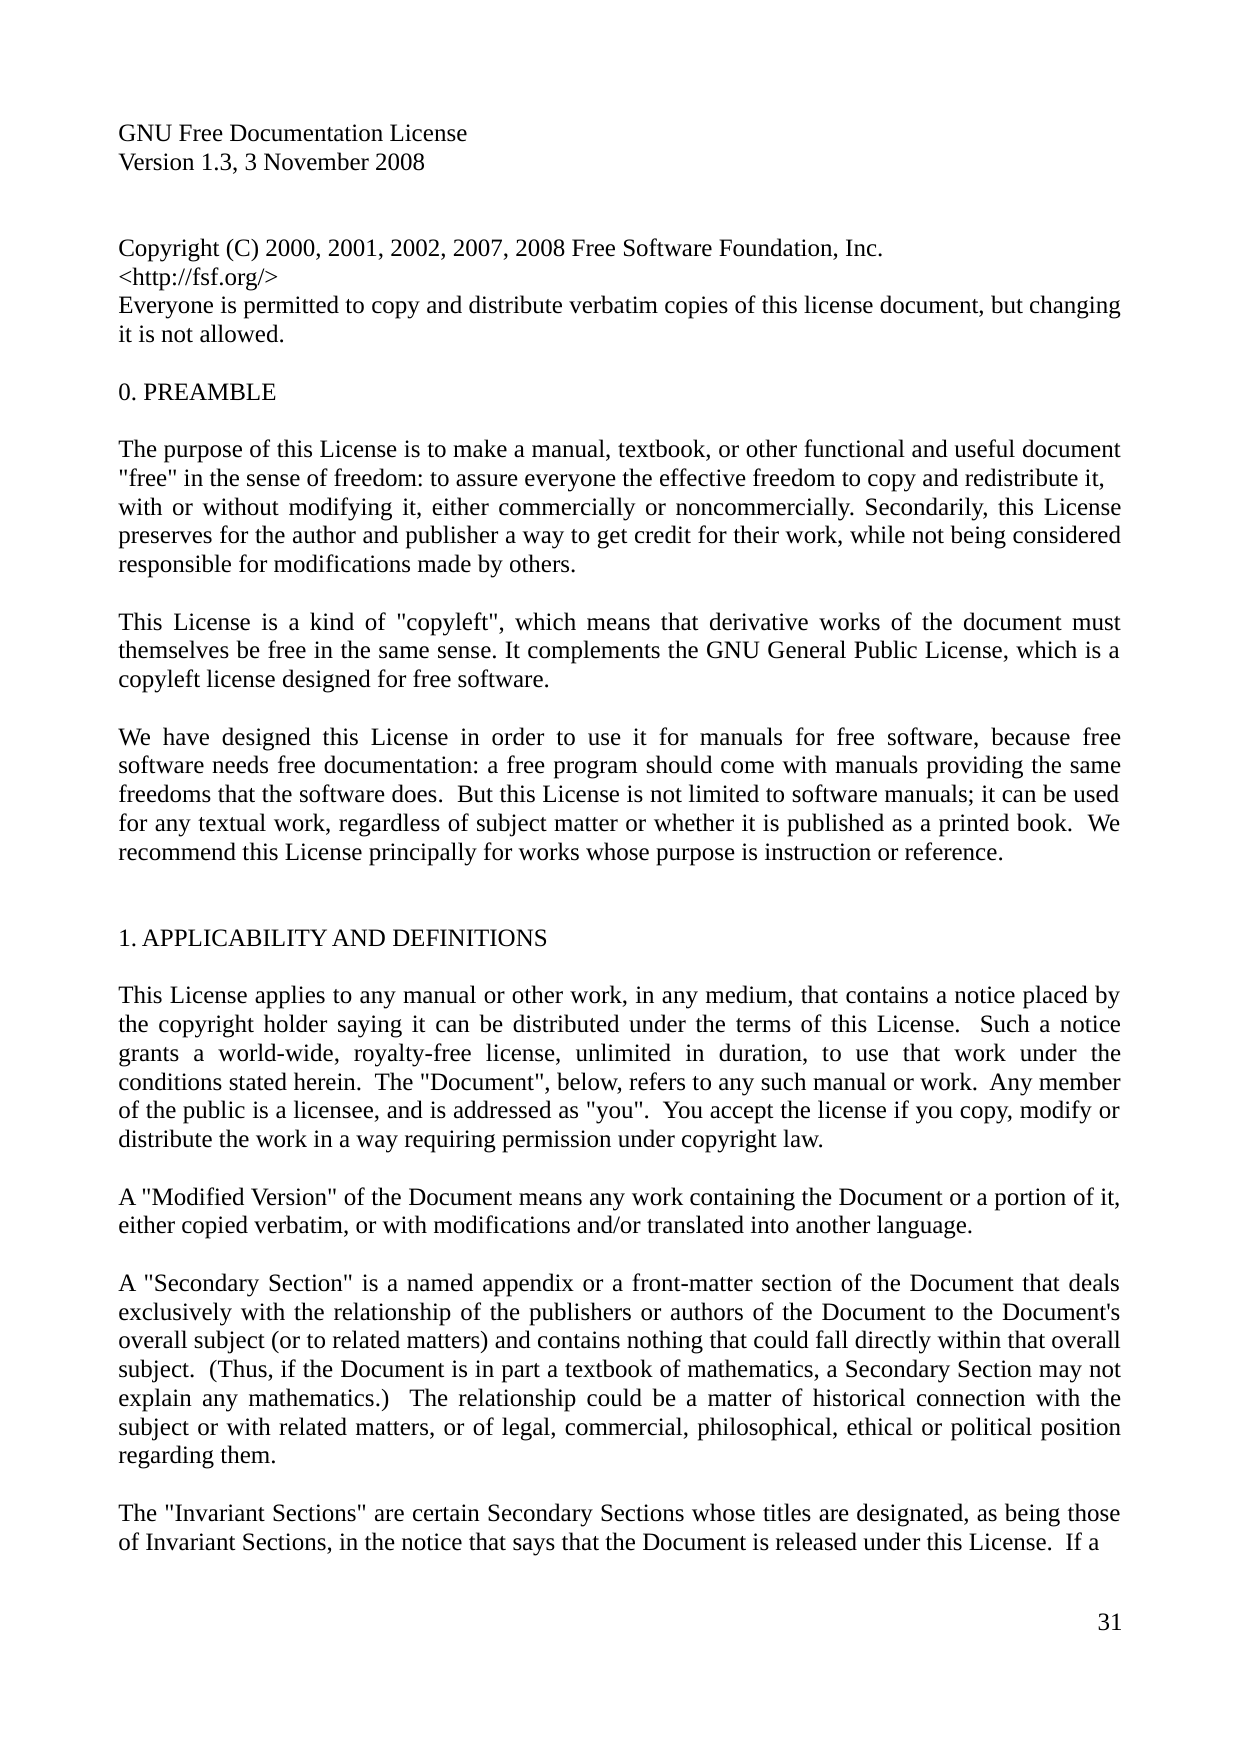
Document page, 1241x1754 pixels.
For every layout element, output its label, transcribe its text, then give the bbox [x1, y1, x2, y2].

text This License applies to any manual or other work, in any medium, that contains a notice placed by the copyright holder saying it can be distributed under the terms of this License. Such a notice grants a world-wide, royalty-free license, unlimited in duration, to use that work under the conditions stated herein. The "Document", below, refers to any such manual or work. Any member of the public is a licensee, and is addressed as "you". You accept the license if you copy, modify or distribute the work in a way requiring permission under copyright law. [118, 981, 1122, 1153]
text A "Secondary Section" is a named appendix or a front-matter section of the Document that deals exclusively with the relationship of the publishers or authors of the Document to the Document's overall subject (or to related matters) and contains nothing that could fall directly within that overall subject. (Thus, if the Document is in part a textbook of mathematics, a Secondary Section may not explain any mathematics.) The relationship could be a matter of historical connection with the subject or with related matters, or of legal, commercial, philosophical, ethical or political position regarding them. [118, 1268, 1122, 1469]
text Everyone is permitted to copy and distribute verbatim copies of this license document, but changing it is not allowed. [118, 291, 1122, 348]
text Copyright (C) 2000, 2001, 2002, 2007, 2008 Free Software Foundation, Inc. [118, 233, 1122, 262]
text The purpose of this License is to make a manual, textbook, or other functional and useful document "free" in the sense of freedom: to assure everyone the effective freedom to copy and redistribute it, [118, 434, 1122, 492]
text The "Invariant Sections" are certain Secondary Sections whose titles are designated, as being those of Invariant Sections, in the notice that says that the Document is released under this License. If a [118, 1498, 1122, 1556]
text Version 1.3, 3 November 2008 [118, 147, 1122, 176]
text with or without modifying it, either commercially or noncommercially. Secondarily, this License preserves for the author and publisher a way to get credit for their work, while not being considered responsible for modifications made by others. [118, 492, 1122, 578]
text A "Modified Version" of the Document means any work containing the Document or a portion of it, either copied verbatim, or with modifications and/or translated into another language. [118, 1182, 1122, 1239]
text <http://fsf.org/> [118, 262, 1122, 291]
text We have designed this License in order to use it for manuals for free software, because free software needs free documentation: a free program should come with manuals providing the same freedoms that the software does. But this License is not limited to software manuals; it can be used for any textual work, regardless of subject matter or whether it is published as a printed book. We recommend this License principally for works whose purpose is instruction or reference. [118, 722, 1122, 866]
text 0. PREAMBLE [118, 377, 1122, 406]
text This License is a kind of "copyleft", which means that derivative works of the document must themselves be free in the same sense. It complements the GNU General Public License, which is a copyleft license designed for free software. [118, 607, 1122, 693]
text 1. APPLICABILITY AND DEFINITIONS [118, 923, 1122, 952]
text GNU Free Documentation License [118, 118, 1122, 147]
